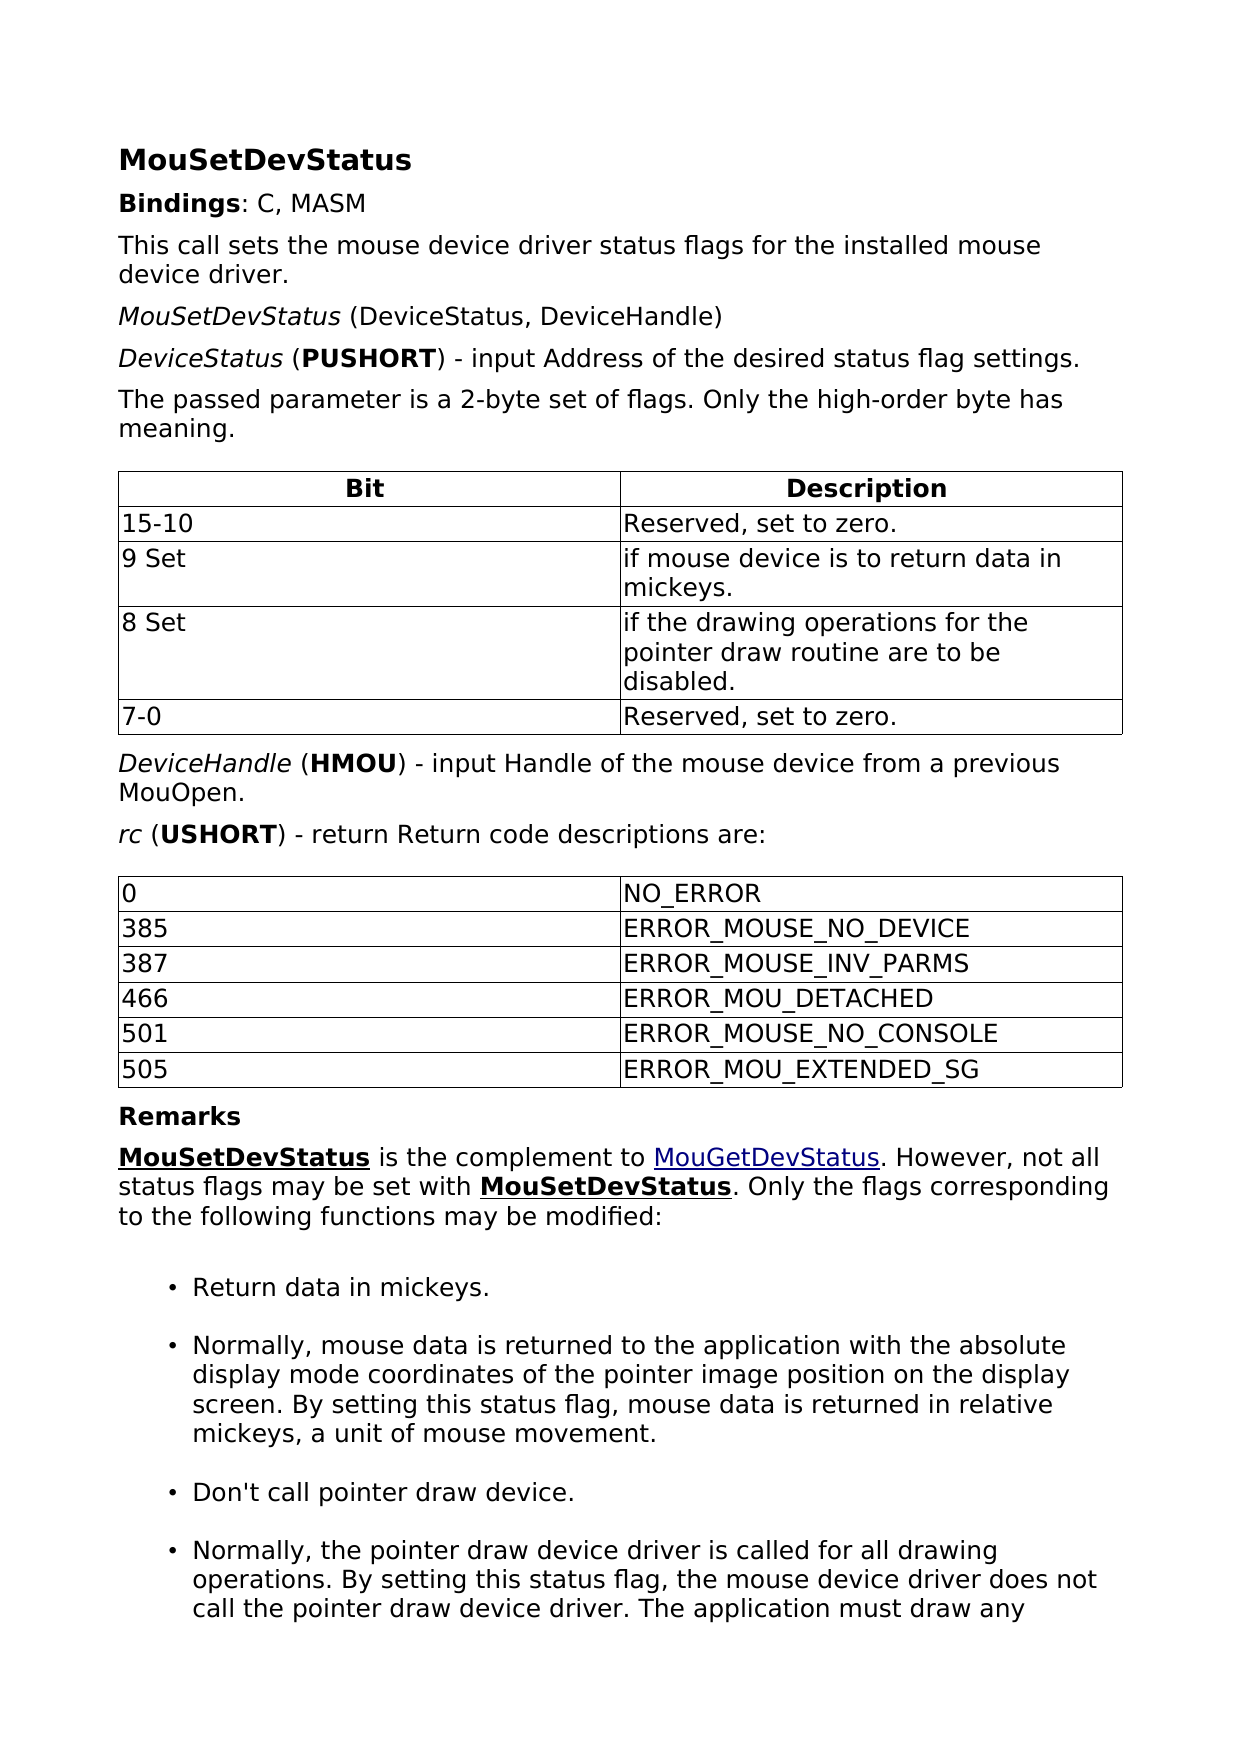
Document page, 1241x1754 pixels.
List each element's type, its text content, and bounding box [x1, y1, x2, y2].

table_cell if the drawing operations for the pointer draw routine are to be disabled. [621, 607, 1122, 699]
table_cell 9 Set [119, 542, 620, 606]
text DeviceHandle (HMOU) - input Handle of the mouse device from a previous MouOpen. [118, 749, 1122, 807]
list Normally, mouse data is returned to the application with the absolute display mode coordinates of the pointer image position on the display screen. By setting this status flag, mouse data is returned in relative mickeys, a unit of mouse movement. [177, 1332, 1122, 1448]
text MouSetDevStatus is the complement to MouGetDevStatus. However, not all status flags may be set with MouSetDevStatus. Only the flags corresponding to the following functions may be modified: [118, 1143, 1122, 1231]
table_cell ERROR_MOU_EXTENDED_SG [621, 1053, 1122, 1087]
text Remarks [118, 1102, 1122, 1131]
table_cell 466 [119, 983, 620, 1017]
table_cell Reserved, set to zero. [621, 507, 1122, 541]
text This call sets the mouse device driver status flags for the installed mouse device driver. [118, 231, 1122, 289]
text Bindings: C, MASM [118, 189, 1122, 219]
table_cell 15-10 [119, 507, 620, 541]
table_cell 8 Set [119, 607, 620, 699]
table_cell ERROR_MOUSE_NO_DEVICE [621, 912, 1122, 946]
list Don't call pointer draw device. [177, 1478, 1122, 1507]
table_cell 387 [119, 947, 620, 982]
table_cell if mouse device is to return data in mickeys. [621, 542, 1122, 606]
subtitle MouSetDevStatus [118, 143, 1122, 177]
table_cell 505 [119, 1053, 620, 1087]
table_cell 7-0 [119, 700, 620, 734]
table_cell Reserved, set to zero. [621, 700, 1122, 734]
table_header 0 [119, 877, 620, 911]
text DeviceStatus (PUSHORT) - input Address of the desired status flag settings. [118, 344, 1122, 373]
table_cell ERROR_MOUSE_INV_PARMS [621, 947, 1122, 982]
table_cell ERROR_MOU_DETACHED [621, 983, 1122, 1017]
list Normally, the pointer draw device driver is called for all drawing operations. By setting this status flag, the mouse device driver does not call the pointer draw device driver. The application must draw any [177, 1536, 1122, 1624]
text The passed parameter is a 2-byte set of flags. Only the high-order byte has meaning. [118, 385, 1122, 444]
table_header Description [621, 472, 1122, 506]
text MouSetDevStatus (DeviceStatus, DeviceHandle) [118, 302, 1122, 331]
list Return data in mickeys. [177, 1273, 1122, 1302]
table_cell ERROR_MOUSE_NO_CONSOLE [621, 1018, 1122, 1052]
table_header NO_ERROR [621, 877, 1122, 911]
table_header Bit [119, 472, 620, 506]
table_cell 501 [119, 1018, 620, 1052]
text rc (USHORT) - return Return code descriptions are: [118, 820, 1122, 849]
table_cell 385 [119, 912, 620, 946]
